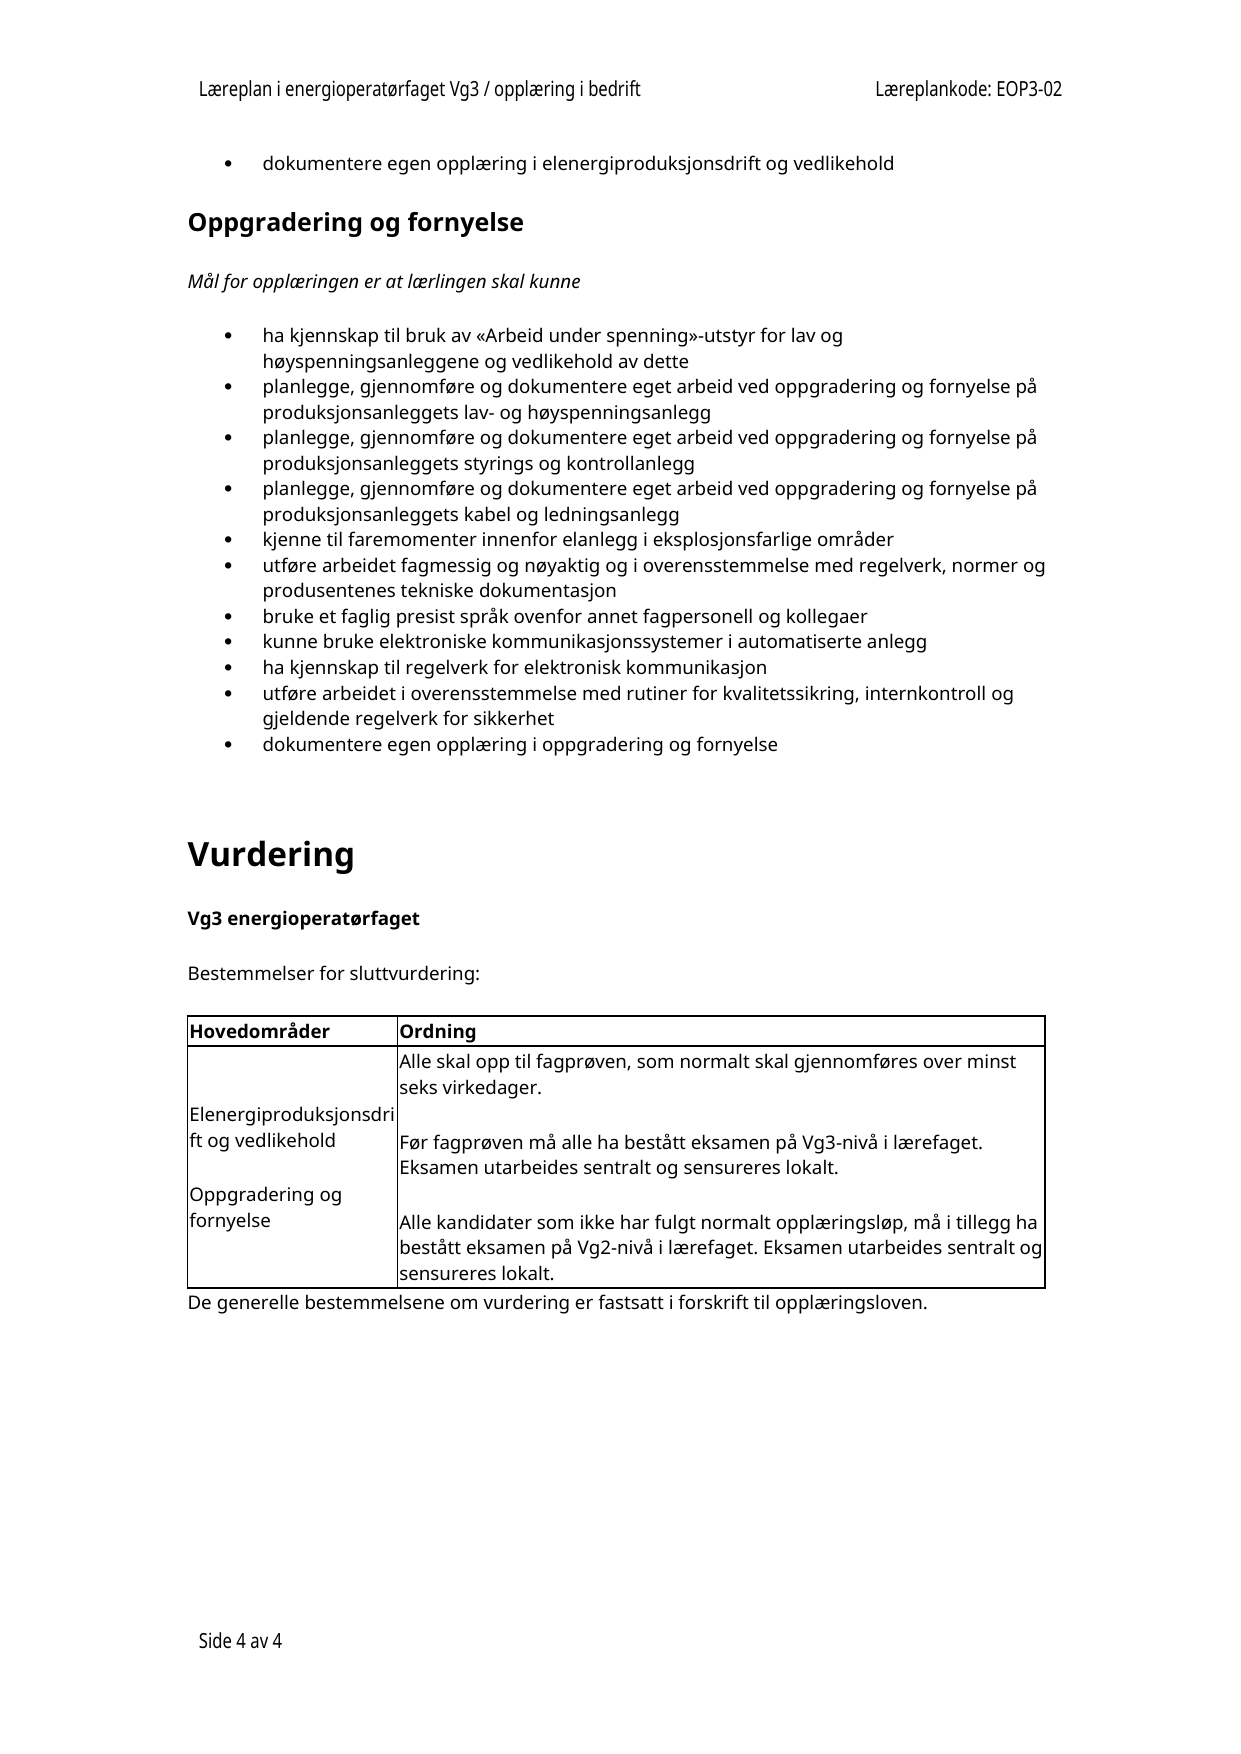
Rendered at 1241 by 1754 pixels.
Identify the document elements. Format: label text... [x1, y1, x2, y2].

list dokumentere egen opplæring i elenergiproduksjonsdrift og vedlikehold [895, 150, 1053, 176]
list ha kjennskap til bruk av «Arbeid under spenning»-utstyr for lav og høyspenningsanleggene og vedlikehold av dette [689, 323, 1053, 374]
list planlegge, gjennomføre og dokumentere eget arbeid ved oppgradering og fornyelse på produksjonsanleggets styrings og kontrollanlegg [695, 425, 1053, 476]
list ha kjennskap til regelverk for elektronisk kommunikasjon [768, 654, 1053, 680]
list kunne bruke elektroniske kommunikasjonssystemer i automatiserte anlegg [928, 629, 1053, 654]
list kjenne til faremomenter innenfor elanlegg i eksplosjonsfarlige områder [894, 527, 1053, 552]
text Bestemmelser for sluttvurdering: [485, 960, 1053, 986]
table_cell Elenergiproduksjonsdrift og vedlikehold Oppgradering og fornyelse [188, 1047, 397, 1287]
subtitle Oppgradering og fornyelse [524, 205, 1053, 239]
text Mål for opplæringen er at lærlingen skal kunne [588, 268, 1053, 293]
list utføre arbeidet fagmessig og nøyaktig og i overensstemmelse med regelverk, normer og produsentenes tekniske dokumentasjon [617, 552, 1053, 603]
list bruke et faglig presist språk ovenfor annet fagpersonell og kollegaer [868, 603, 1053, 629]
list planlegge, gjennomføre og dokumentere eget arbeid ved oppgradering og fornyelse på produksjonsanleggets lav- og høyspenningsanlegg [711, 374, 1053, 425]
subtitle Vurdering [364, 786, 1053, 876]
list utføre arbeidet i overensstemmelse med rutiner for kvalitetssikring, internkontroll og gjeldende regelverk for sikkerhet [554, 680, 1053, 731]
list planlegge, gjennomføre og dokumentere eget arbeid ved oppgradering og fornyelse på produksjonsanleggets kabel og ledningsanlegg [680, 476, 1053, 527]
text De generelle bestemmelsene om vurdering er fastsatt i forskrift til opplæringsloven. [928, 1289, 1053, 1314]
list dokumentere egen opplæring i oppgradering og fornyelse [778, 731, 1053, 756]
text Vg3 energioperatørfaget [425, 906, 1053, 931]
